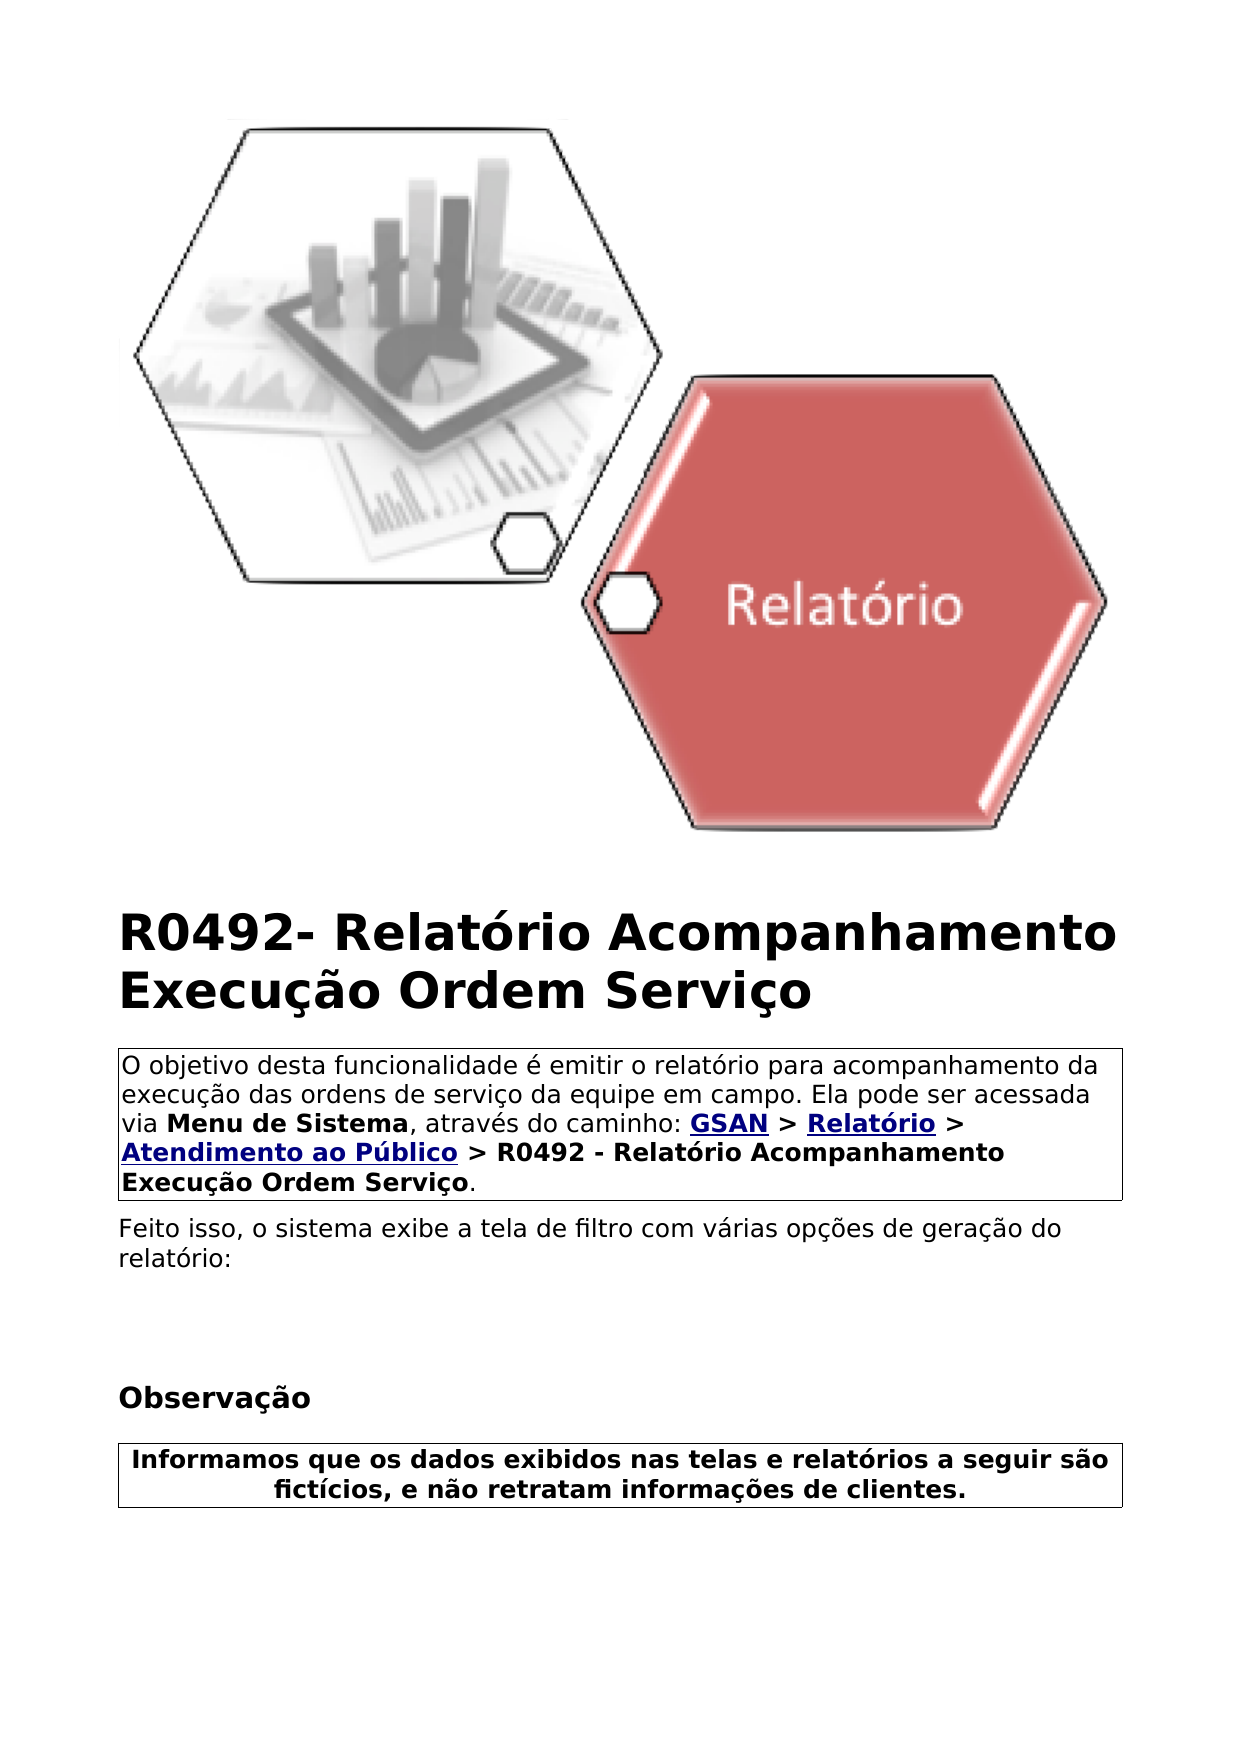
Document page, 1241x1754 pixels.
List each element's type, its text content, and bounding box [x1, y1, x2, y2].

subtitle R0492- Relatório Acompanhamento Execução Ordem Serviço [118, 904, 1122, 1021]
subtitle Observação [118, 1381, 1122, 1415]
picture [118, 118, 1123, 838]
table_header O objetivo desta funcionalidade é emitir o relatório para acompanhamento da execução das ordens de serviço da equipe em campo. Ela pode ser acessada via Menu de Sistema, através do caminho: GSAN > Relatório > Atendimento ao Público > R0492 - Relatório Acompanhamento Execução Ordem Serviço. [119, 1049, 1122, 1200]
text Feito isso, o sistema exibe a tela de filtro com várias opções de geração do relatório: [118, 1215, 1122, 1273]
table_header Informamos que os dados exibidos nas telas e relatórios a seguir são fictícios, e não retratam informações de clientes. [119, 1444, 1122, 1507]
